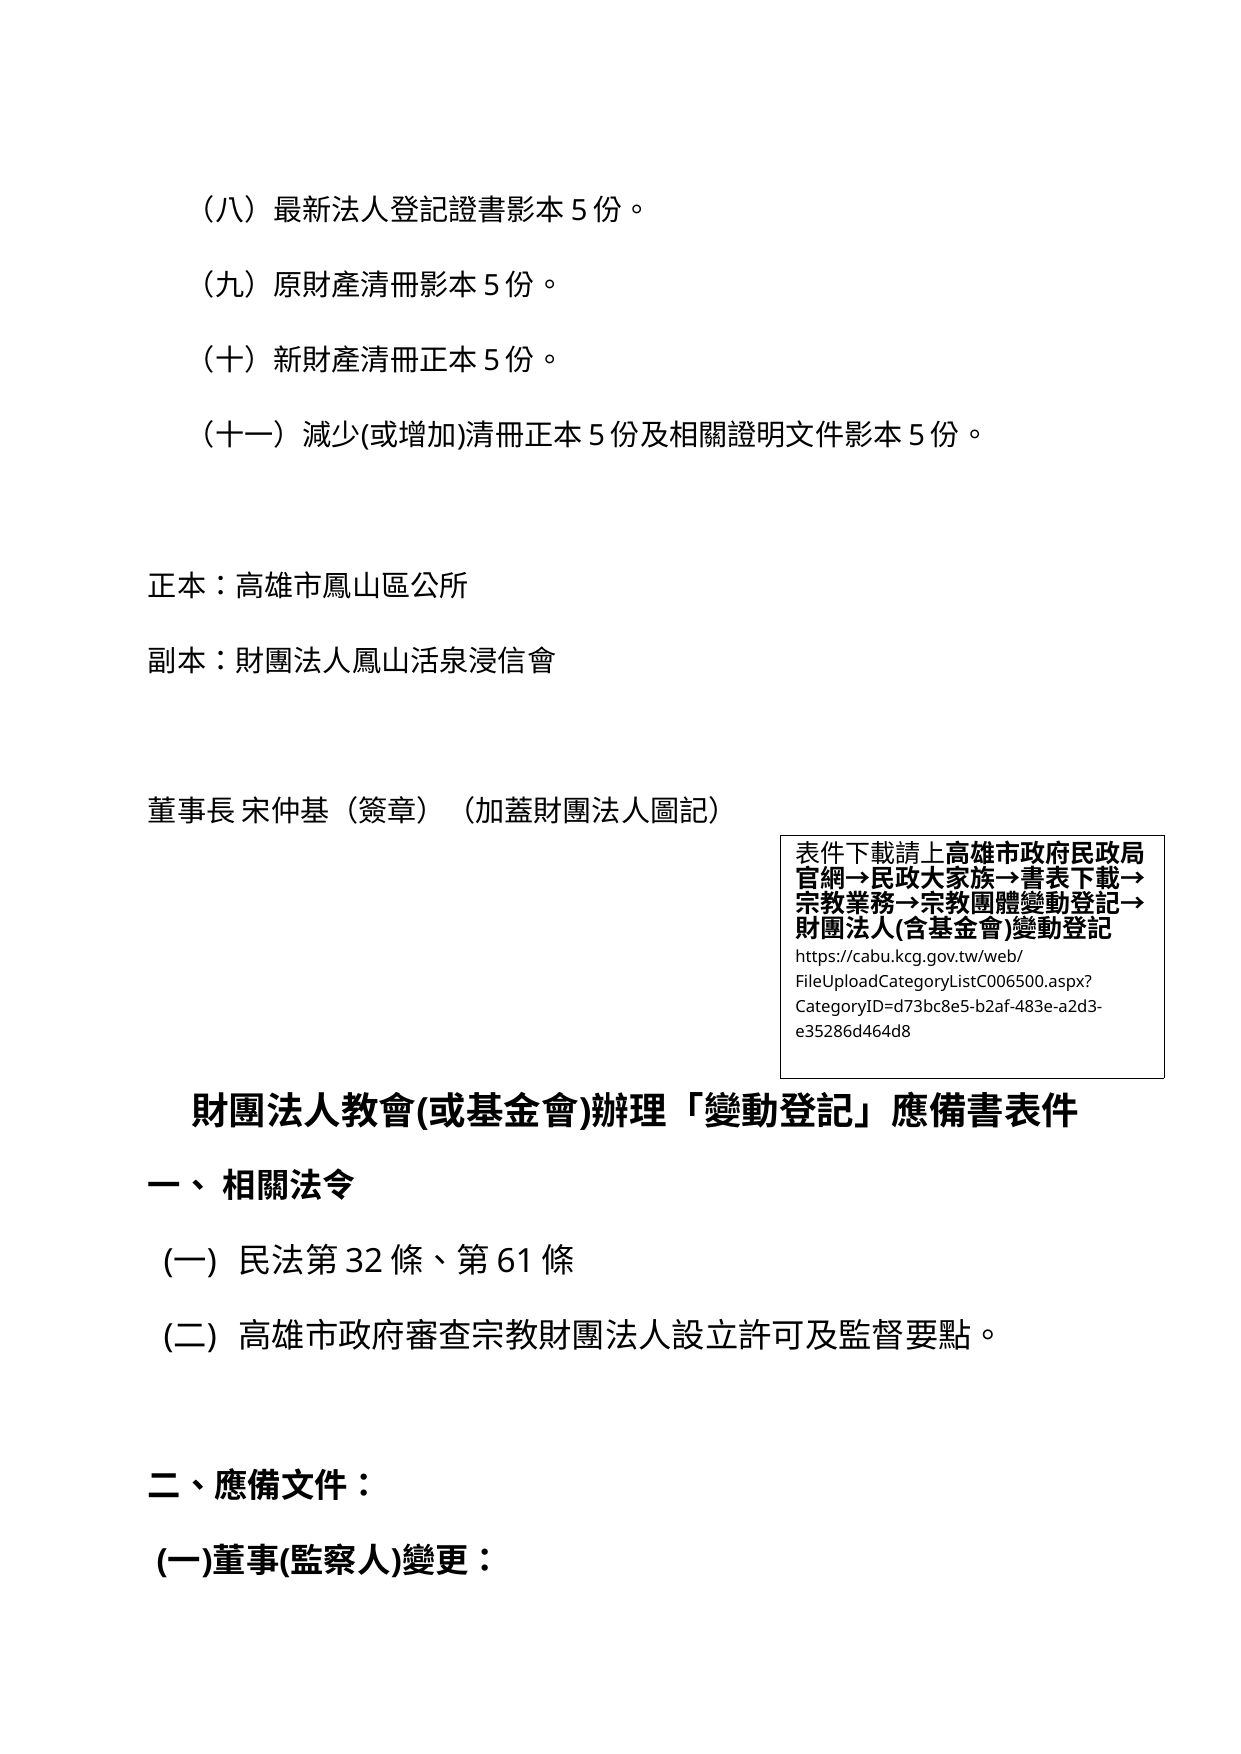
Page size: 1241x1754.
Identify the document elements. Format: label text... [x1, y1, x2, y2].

text 財團法人教會(或基金會)辦理「變動登記」應備書表件 [148, 1064, 1122, 1139]
text （九）原財產清冊影本5份。 [148, 239, 1122, 314]
list 高雄市政府審查宗教財團法人設立許可及監督要點。 [163, 1289, 1122, 1364]
text 副本：財團法人鳳山活泉浸信會 [148, 614, 1122, 689]
text 董事長 宋仲基（簽章）（加蓋財團法人圖記） [148, 764, 1122, 839]
text （十）新財產清冊正本5份。 [148, 314, 1122, 389]
text 表件下載請上高雄市政府民政局官網→民政大家族→書表下載→宗教業務→宗教團體變動登記→財團法人(含基金會)變動登記https://cabu.kcg.gov.tw/web/FileUploadCategoryListC006500.aspx?CategoryID=d73bc8e5-b2af-483e-a2d3-e35286d464d8 [795, 843, 1149, 1043]
text 二、應備文件： [148, 1439, 1122, 1514]
list 相關法令 [148, 1139, 1122, 1214]
text (一)董事(監察人)變更： [148, 1514, 1122, 1589]
list 民法第32條、第61條 [163, 1214, 1122, 1289]
text 正本：高雄市鳳山區公所 [148, 539, 1122, 614]
text （八）最新法人登記證書影本5份。 [148, 164, 1122, 239]
text （十一）減少(或增加)清冊正本5份及相關證明文件影本5份。 [148, 389, 1122, 464]
